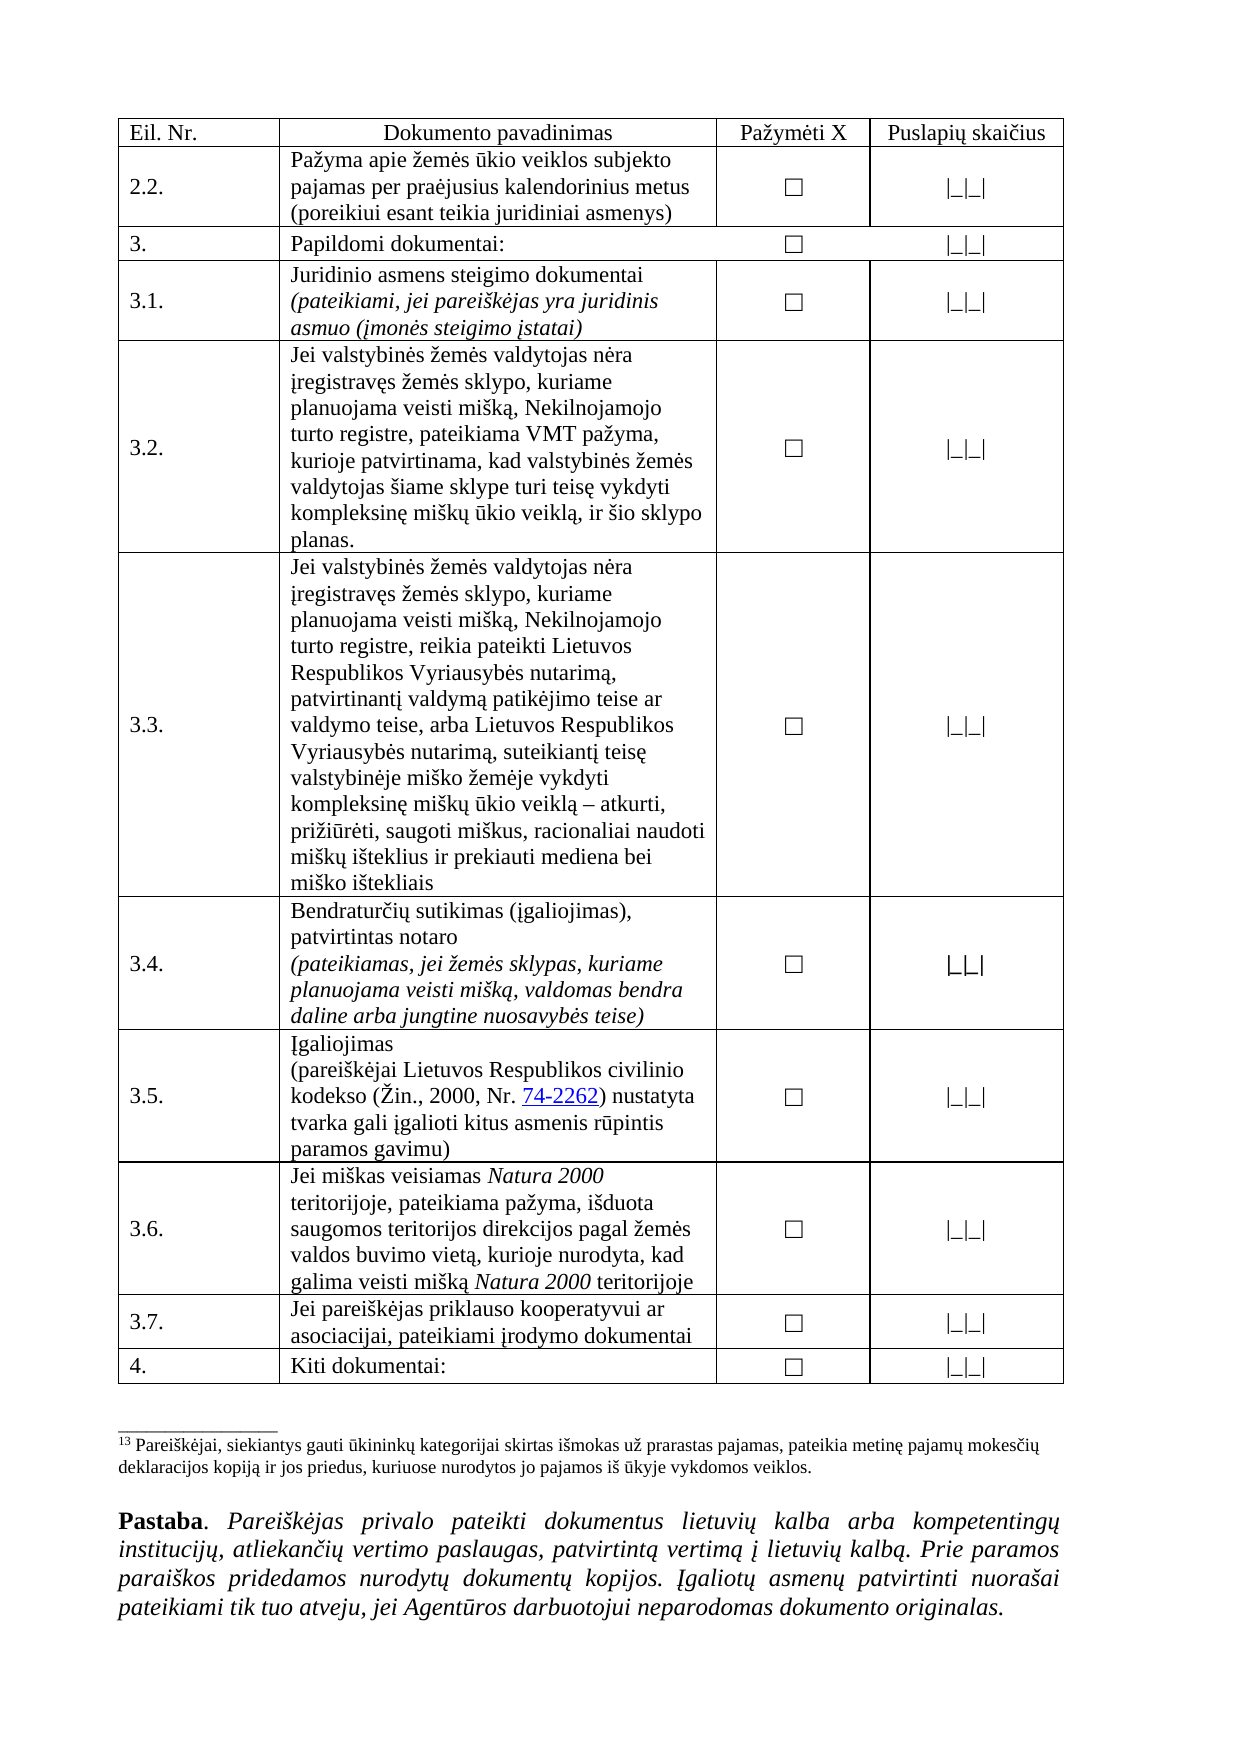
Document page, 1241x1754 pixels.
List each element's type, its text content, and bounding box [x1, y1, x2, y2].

table_cell |_|_| [871, 261, 1063, 340]
table_cell 4. [119, 1349, 279, 1383]
table_cell Kiti dokumentai: [280, 1349, 716, 1383]
table_cell □ [717, 1349, 869, 1383]
table_cell 3.6. [119, 1163, 279, 1294]
text _________________ [118, 1412, 1063, 1434]
table_cell Papildomi dokumentai: [280, 227, 717, 260]
table_header Puslapių skaičius [871, 119, 1063, 146]
table_cell |_|_| [871, 1295, 1063, 1348]
table_cell |_|_| [871, 341, 1063, 552]
table_cell □ [717, 147, 869, 226]
table_cell 2.2. [119, 147, 279, 226]
table_cell Jei valstybinės žemės valdytojas nėra įregistravęs žemės sklypo, kuriame planuojama veisti mišką, Nekilnojamojo turto registre, reikia pateikti Lietuvos Respublikos Vyriausybės nutarimą, patvirtinantį valdymą patikėjimo teise ar valdymo teise, arba Lietuvos Respublikos Vyriausybės nutarimą, suteikiantį teisę valstybinėje miško žemėje vykdyti kompleksinę miškų ūkio veiklą – atkurti, prižiūrėti, saugoti miškus, racionaliai naudoti miškų išteklius ir prekiauti mediena bei miško ištekliais [280, 553, 716, 896]
table_cell |_|_| [871, 1030, 1063, 1161]
table_cell □ [717, 1163, 869, 1294]
table_cell 3.3. [119, 553, 279, 896]
table_cell □ [717, 227, 870, 260]
table_cell Jei valstybinės žemės valdytojas nėra įregistravęs žemės sklypo, kuriame planuojama veisti mišką, Nekilnojamojo turto registre, pateikiama VMT pažyma, kurioje patvirtinama, kad valstybinės žemės valdytojas šiame sklype turi teisę vykdyti kompleksinę miškų ūkio veiklą, ir šio sklypo planas. [280, 341, 716, 552]
table_cell 3.5. [119, 1030, 279, 1161]
table_cell □ [717, 1295, 869, 1348]
table_cell Bendraturčių sutikimas (įgaliojimas), patvirtintas notaro (pateikiamas, jei žemės sklypas, kuriame planuojama veisti mišką, valdomas bendra daline arba jungtine nuosavybės teise) [280, 897, 716, 1029]
table_cell 3.4. [119, 897, 279, 1029]
table_header Dokumento pavadinimas [280, 119, 716, 146]
table_cell 3.1. [119, 261, 279, 340]
table_cell |_|_| [870, 227, 1063, 260]
table_cell Jei pareiškėjas priklauso kooperatyvui ar asociacijai, pateikiami įrodymo dokumentai [280, 1295, 716, 1348]
table_cell □ [717, 341, 869, 552]
table_cell |_|_| [871, 1163, 1063, 1294]
table_cell Juridinio asmens steigimo dokumentai (pateikiami, jei pareiškėjas yra juridinis asmuo (įmonės steigimo įstatai) [280, 261, 716, 340]
table_header Pažymėti X [717, 119, 869, 146]
table_cell Pažyma apie žemės ūkio veiklos subjekto pajamas per praėjusius kalendorinius metus (poreikiui esant teikia juridiniai asmenys) [280, 147, 716, 226]
table_cell |_|_| [871, 147, 1063, 226]
table_cell |_|_| [871, 897, 1063, 1029]
table_cell |_|_| [871, 553, 1063, 896]
text 13 Pareiškėjai, siekiantys gauti ūkininkų kategorijai skirtas išmokas už prarastas pajamas, pateikia metinę pajamų mokesčių deklaracijos kopiją ir jos priedus, kuriuose nurodytos jo pajamos iš ūkyje vykdomos veiklos. [118, 1434, 1063, 1477]
table_cell □ [717, 261, 869, 340]
table_cell Jei miškas veisiamas Natura 2000 teritorijoje, pateikiama pažyma, išduota saugomos teritorijos direkcijos pagal žemės valdos buvimo vietą, kurioje nurodyta, kad galima veisti mišką Natura 2000 teritorijoje [280, 1163, 716, 1294]
table_cell □ [717, 1030, 869, 1161]
table_cell 3.7. [119, 1295, 279, 1348]
table_cell |_|_| [871, 1349, 1063, 1383]
table_cell 3. [119, 227, 279, 260]
table_cell □ [717, 897, 869, 1029]
text Pastaba. Pareiškėjas privalo pateikti dokumentus lietuvių kalba arba kompetentingų institucijų, atliekančių vertimo paslaugas, patvirtintą vertimą į lietuvių kalbą. Prie paramos paraiškos pridedamos nurodytų dokumentų kopijos. Įgaliotų asmenų patvirtinti nuorašai pateikiami tik tuo atveju, jei Agentūros darbuotojui neparodomas dokumento originalas. [118, 1506, 1063, 1621]
table_cell 3.2. [119, 341, 279, 552]
table_cell □ [717, 553, 869, 896]
table_cell Įgaliojimas (pareiškėjai Lietuvos Respublikos civilinio kodekso (Žin., 2000, Nr. 74-2262) nustatyta tvarka gali įgalioti kitus asmenis rūpintis paramos gavimu) [280, 1030, 716, 1161]
table_header Eil. Nr. [119, 119, 279, 146]
